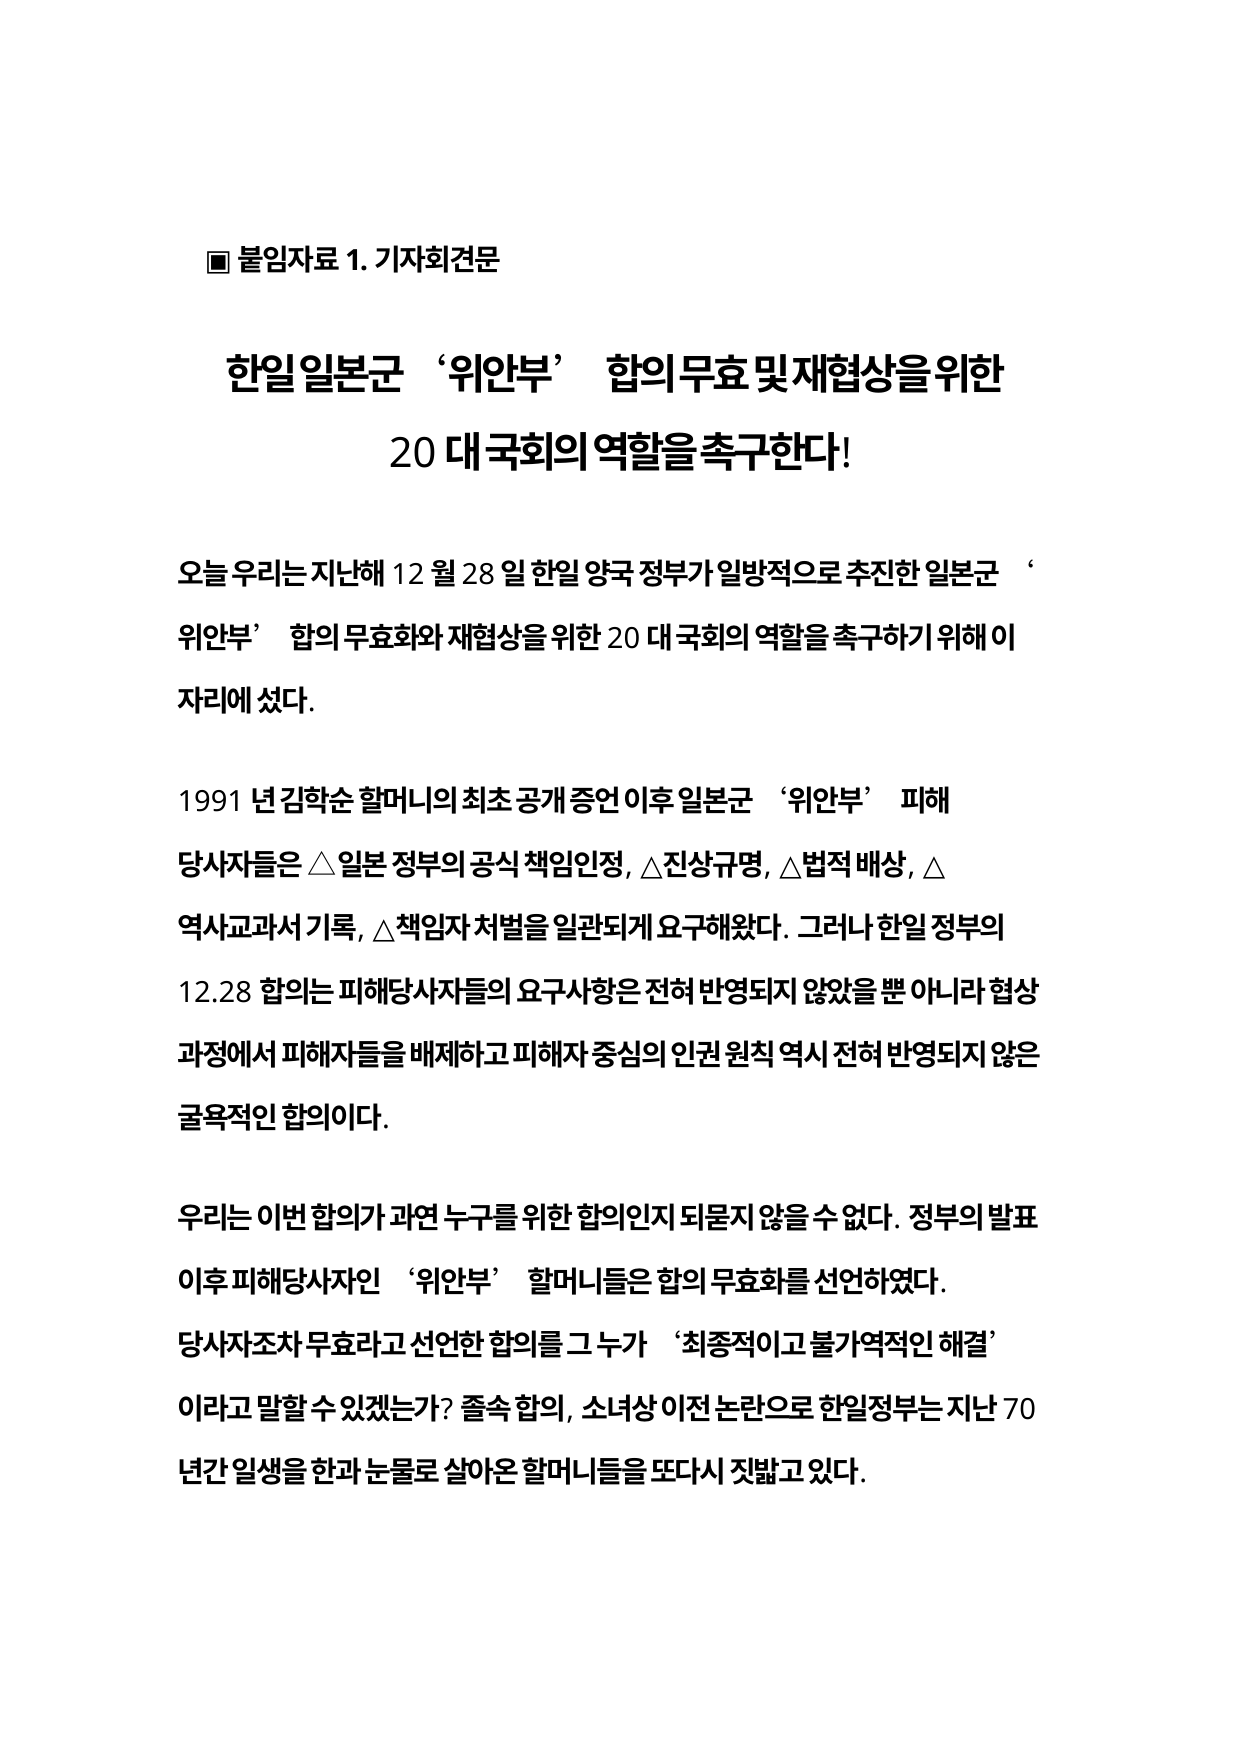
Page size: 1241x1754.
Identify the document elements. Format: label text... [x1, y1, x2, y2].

text 20대 국회의 역할을 촉구한다! [177, 419, 1063, 480]
text 1991년 김학순 할머니의 최초 공개 증언 이후 일본군 ‘위안부’ 피해 당사자들은 △일본 정부의 공식 책임인정, △진상규명, △법적 배상, △역사교과서 기록, △책임자 처벌을 일관되게 요구해왔다. 그러나 한일 정부의 12.28 합의는 피해당사자들의 요구사항은 전혀 반영되지 않았을 뿐 아니라 협상 과정에서 피해자들을 배제하고 피해자 중심의 인권 원칙 역시 전혀 반영되지 않은 굴욕적인 합의이다. [177, 777, 1063, 1137]
text 우리는 이번 합의가 과연 누구를 위한 합의인지 되묻지 않을 수 없다. 정부의 발표 이후 피해당사자인 ‘위안부’ 할머니들은 합의 무효화를 선언하였다. 당사자조차 무효라고 선언한 합의를 그 누가 ‘최종적이고 불가역적인 해결’이라고 말할 수 있겠는가? 졸속 합의, 소녀상 이전 논란으로 한일정부는 지난 70년간 일생을 한과 눈물로 살아온 할머니들을 또다시 짓밟고 있다. [177, 1195, 1063, 1491]
text 오늘 우리는 지난해 12월 28일 한일 양국 정부가 일방적으로 추진한 일본군 ‘위안부’ 합의 무효화와 재협상을 위한 20대 국회의 역할을 촉구하기 위해 이 자리에 섰다. [177, 551, 1063, 720]
text 한일 일본군‘위안부’ 합의 무효 및 재협상을 위한 [177, 341, 1063, 401]
text ▣ 붙임자료 1. 기자회견문 [204, 236, 1063, 279]
